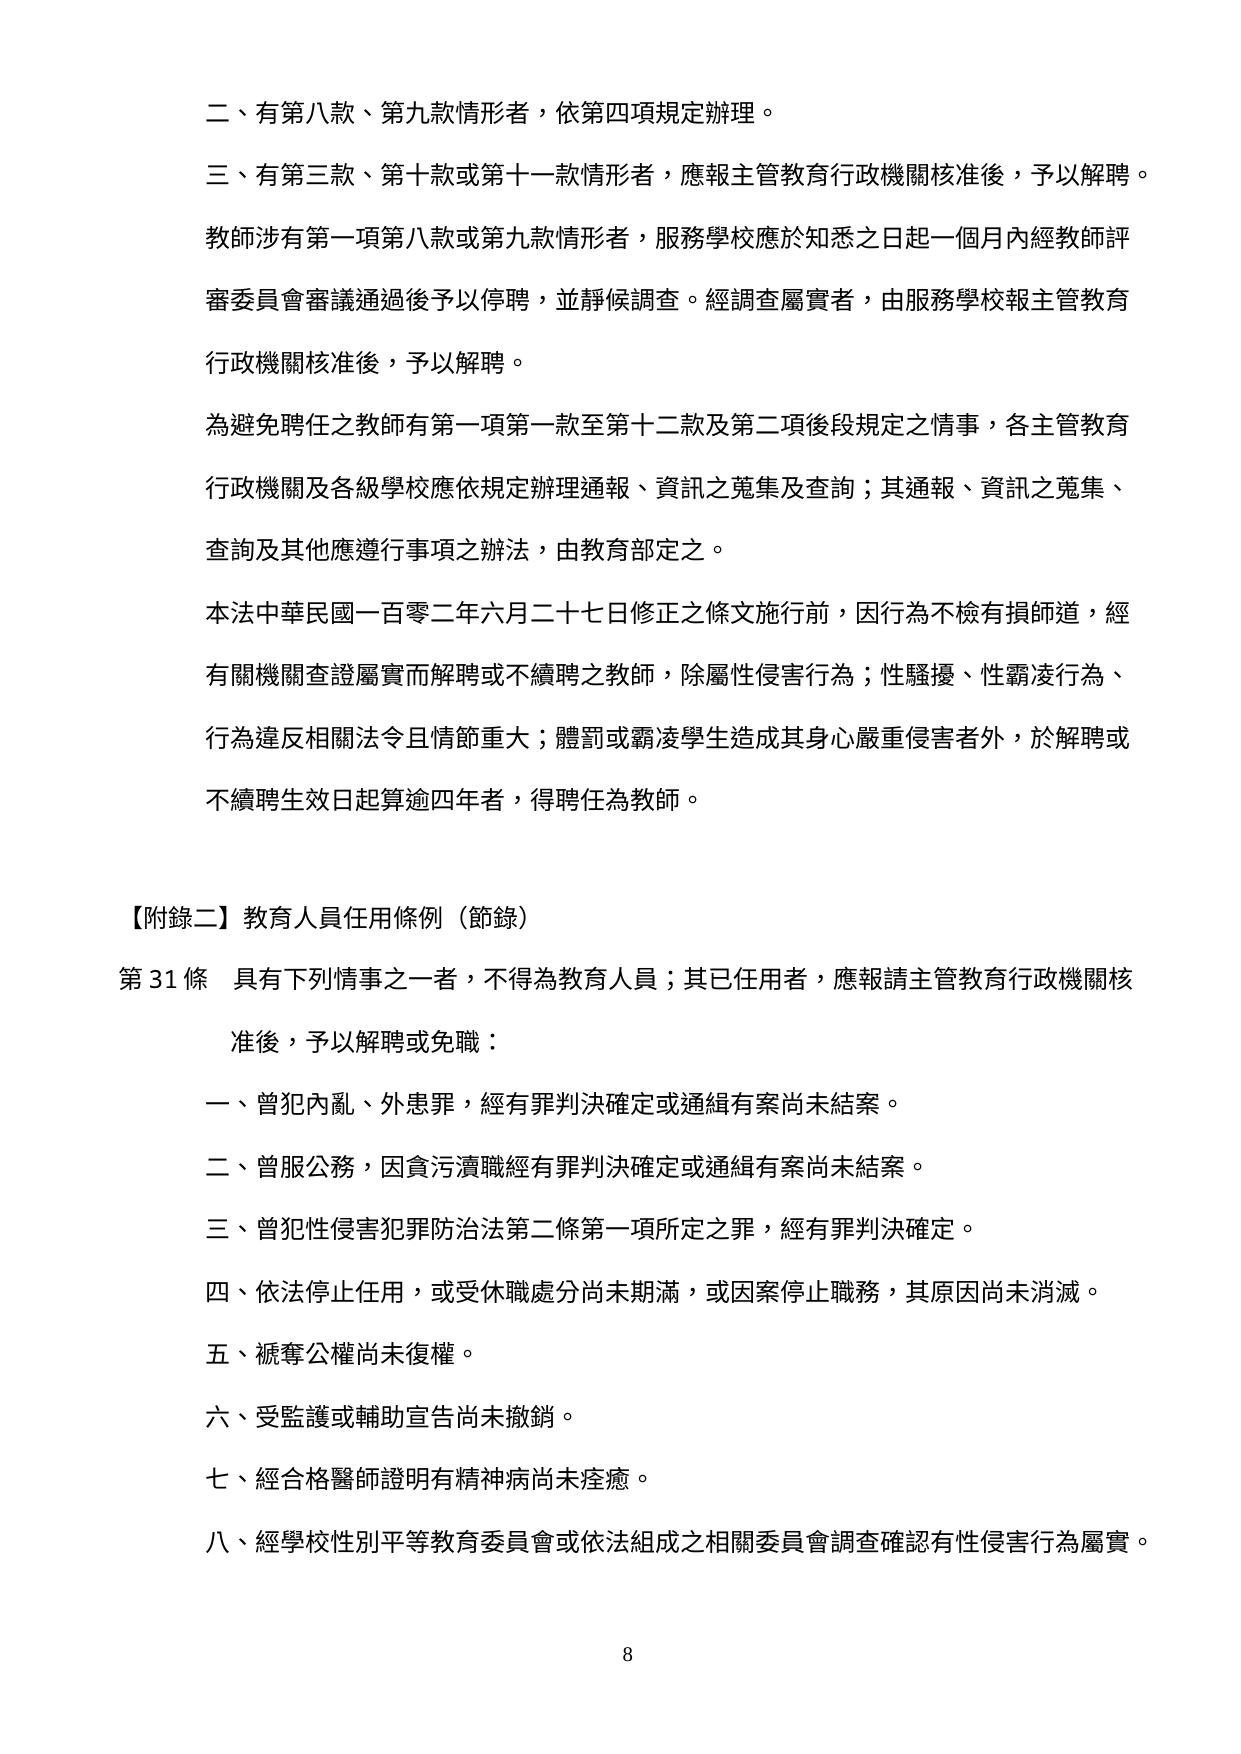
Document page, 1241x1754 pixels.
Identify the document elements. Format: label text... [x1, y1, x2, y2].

text 一、曾犯內亂、外患罪，經有罪判決確定或通緝有案尚未結案。 [118, 1061, 1137, 1124]
text 二、曾服公務，因貪污瀆職經有罪判決確定或通緝有案尚未結案。 [118, 1124, 1137, 1186]
text 三、有第三款、第十款或第十一款情形者，應報主管教育行政機關核准後，予以解聘。 [206, 132, 1137, 194]
text 三、曾犯性侵害犯罪防治法第二條第一項所定之罪，經有罪判決確定。 [118, 1186, 1137, 1249]
text 四、依法停止任用，或受休職處分尚未期滿，或因案停止職務，其原因尚未消滅。 [118, 1249, 1137, 1311]
text 【附錄二】教育人員任用條例（節錄） [118, 894, 1137, 936]
text 為避免聘任之教師有第一項第一款至第十二款及第二項後段規定之情事，各主管教育行政機關及各級學校應依規定辦理通報、資訊之蒐集及查詢；其通報、資訊之蒐集、查詢及其他應遵行事項之辦法，由教育部定之。 [206, 382, 1137, 569]
text 七、經合格醫師證明有精神病尚未痊癒。 [118, 1436, 1137, 1499]
text 六、受監護或輔助宣告尚未撤銷。 [118, 1374, 1137, 1436]
text 二、有第八款、第九款情形者，依第四項規定辦理。 [118, 69, 1137, 132]
text 教師涉有第一項第八款或第九款情形者，服務學校應於知悉之日起一個月內經教師評 [131, 194, 1137, 257]
text 本法中華民國一百零二年六月二十七日修正之條文施行前，因行為不檢有損師道，經有關機關查證屬實而解聘或不續聘之教師，除屬性侵害行為；性騷擾、性霸凌行為、行為違反相關法令且情節重大；體罰或霸凌學生造成其身心嚴重侵害者外，於解聘或不續聘生效日起算逾四年者，得聘任為教師。 [206, 569, 1137, 819]
text 審委員會審議通過後予以停聘，並靜候調查。經調查屬實者，由服務學校報主管教育行政機關核准後，予以解聘。 [206, 257, 1137, 382]
text 五、褫奪公權尚未復權。 [118, 1311, 1137, 1374]
text 第31條 具有下列情事之一者，不得為教育人員；其已任用者，應報請主管教育行政機關核准後，予以解聘或免職： [118, 936, 1137, 1061]
text 八、經學校性別平等教育委員會或依法組成之相關委員會調查確認有性侵害行為屬實。 [206, 1499, 1137, 1561]
